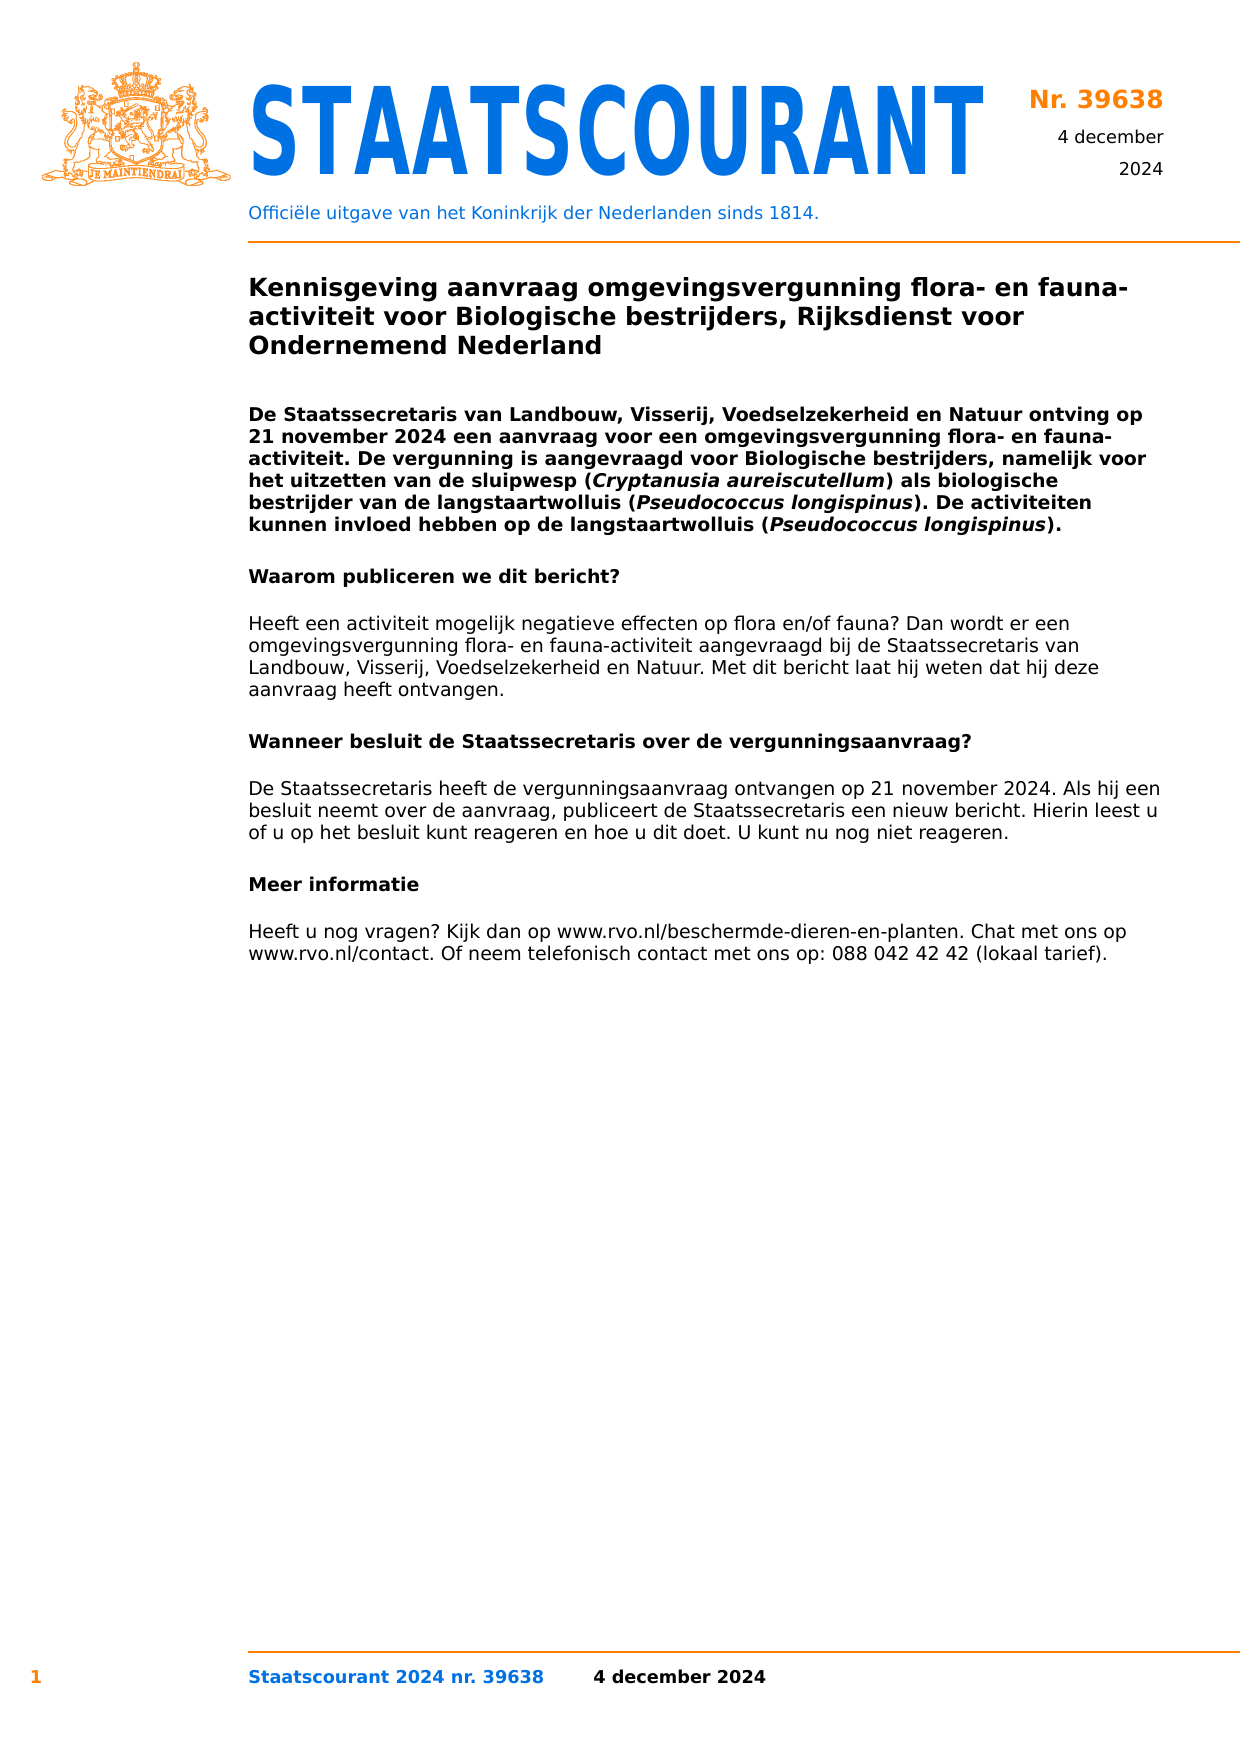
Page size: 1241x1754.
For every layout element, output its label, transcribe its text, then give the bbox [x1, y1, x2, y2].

subtitle Waarom publiceren we dit bericht? [248, 566, 1163, 588]
table_cell Officiële uitgave van het Koninkrijk der Nederlanden sinds 1814. [248, 203, 1240, 241]
subtitle Meer informatie [248, 874, 1163, 896]
subtitle Wanneer besluit de Staatssecretaris over de vergunningsaanvraag? [248, 731, 1163, 753]
text Heeft een activiteit mogelijk negatieve effecten op flora en/of fauna? Dan wordt er een omgevingsvergunning flora- en fauna-activiteit aangevraagd bij de Staatssecretaris van Landbouw, Visserij, Voedselzekerheid en Natuur. Met dit bericht laat hij weten dat hij deze aanvraag heeft ontvangen. [248, 613, 1163, 701]
picture [41, 62, 231, 186]
table_cell 4 december [998, 121, 1240, 153]
table_header Nr. 39638 [998, 62, 1240, 121]
text Heeft u nog vragen? Kijk dan op www.rvo.nl/beschermde-dieren-en-planten. Chat met ons op www.rvo.nl/contact. Of neem telefonisch contact met ons op: 088 042 42 42 (lokaal tarief). [248, 921, 1163, 965]
subtitle Kennisgeving aanvraag omgevingsvergunning flora- en fauna-activiteit voor Biologische bestrijders, Rijksdienst voor Ondernemend Nederland [248, 273, 1163, 361]
text De Staatssecretaris heeft de vergunningsaanvraag ontvangen op 21 november 2024. Als hij een besluit neemt over de aanvraag, publiceert de Staatssecretaris een nieuw bericht. Hierin leest u of u op het besluit kunt reageren en hoe u dit doet. U kunt nu nog niet reageren. [248, 778, 1163, 844]
table_header [25, 62, 248, 241]
table_header STAATSCOURANT [248, 62, 998, 203]
text De Staatssecretaris van Landbouw, Visserij, Voedselzekerheid en Natuur ontving op 21 november 2024 een aanvraag voor een omgevingsvergunning flora- en fauna-activiteit. De vergunning is aangevraagd voor Biologische bestrijders, namelijk voor het uitzetten van de sluipwesp (Cryptanusia aureiscutellum) als biologische bestrijder van de langstaartwolluis (Pseudococcus longispinus). De activiteiten kunnen invloed hebben op de langstaartwolluis (Pseudococcus longispinus). [248, 404, 1163, 536]
table_cell 2024 [998, 153, 1240, 203]
